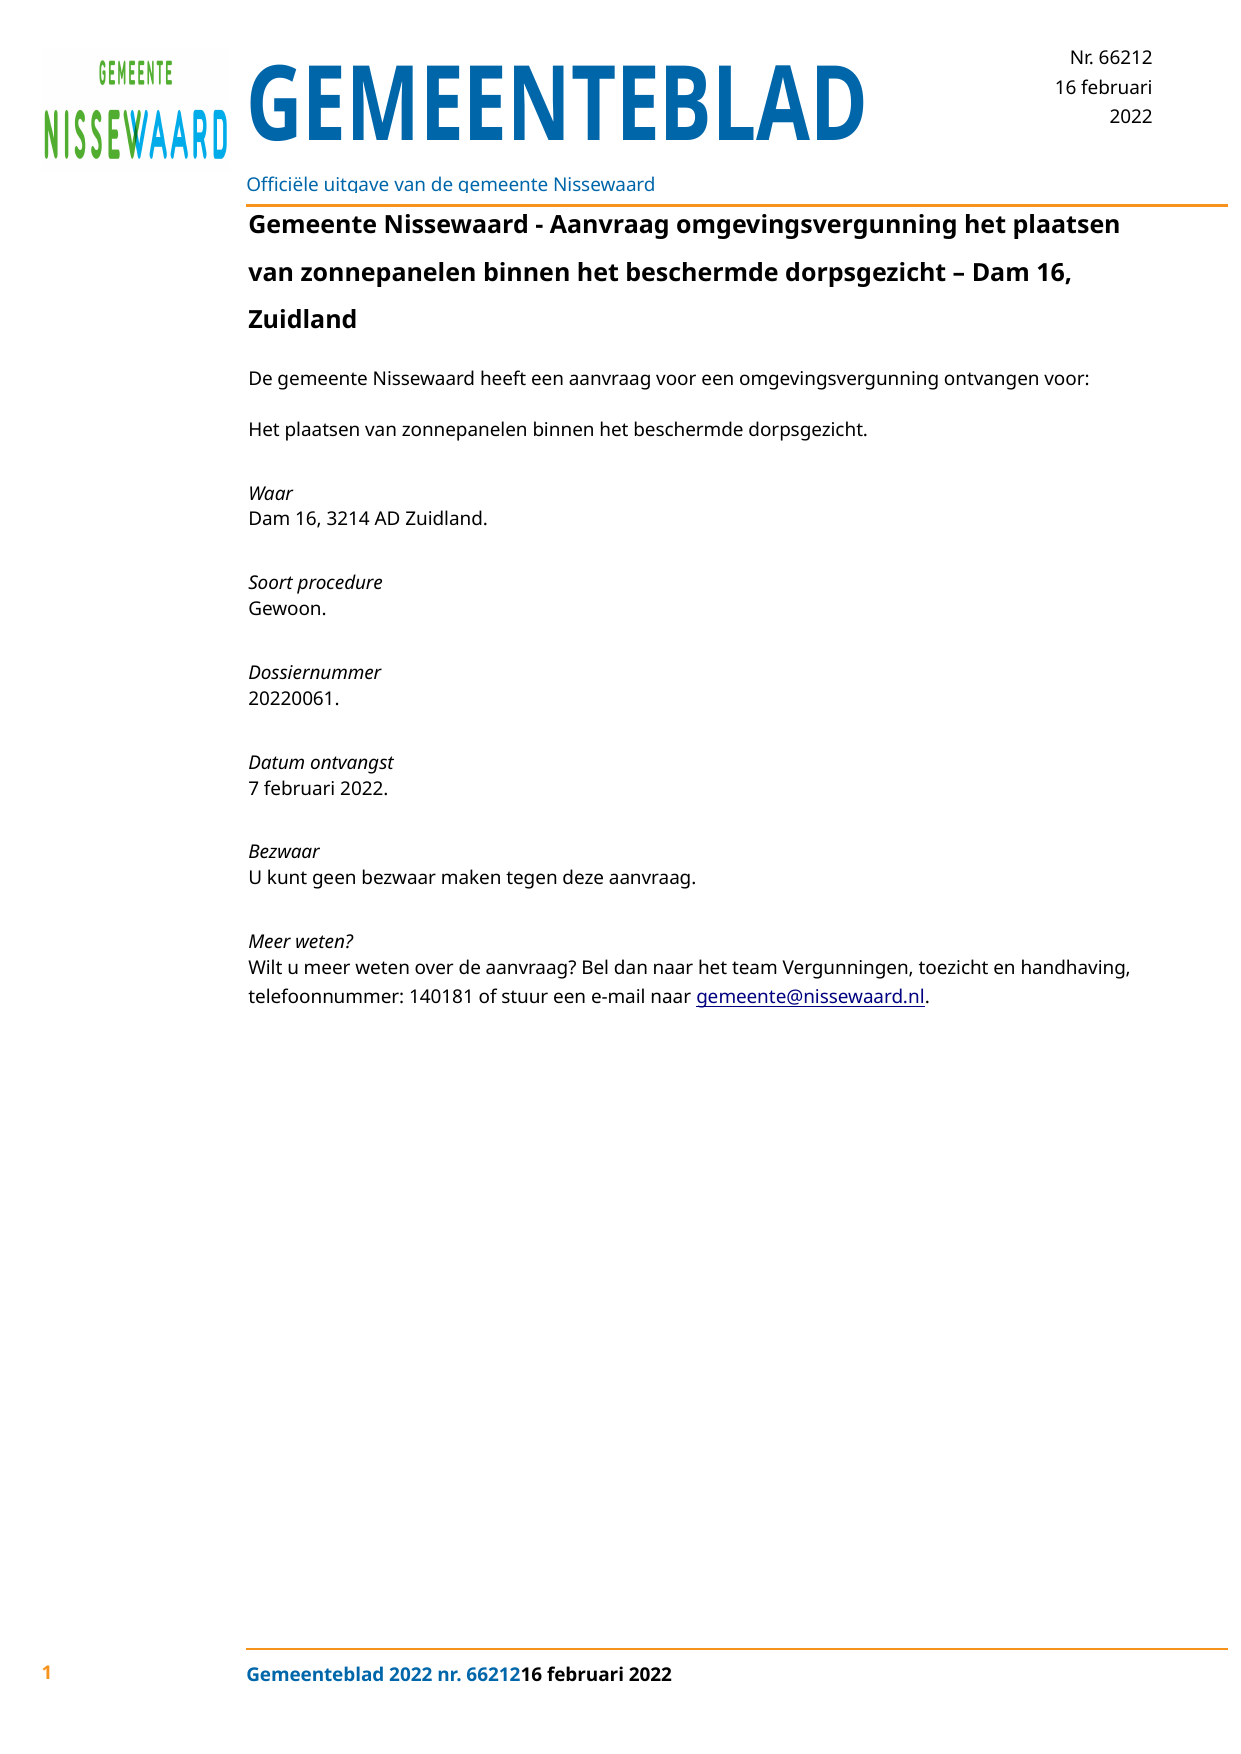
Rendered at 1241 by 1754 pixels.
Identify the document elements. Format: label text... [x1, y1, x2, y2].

text Bezwaar [248, 839, 1152, 864]
text Dossiernummer [248, 659, 1152, 685]
text 20220061. [248, 685, 1152, 711]
text Meer weten? [248, 928, 1152, 954]
text Datum ontvangst [248, 749, 1152, 775]
text Gewoon. [248, 595, 1152, 621]
text De gemeente Nissewaard heeft een aanvraag voor een omgevingsvergunning ontvangen voor: [248, 366, 1152, 391]
text Dam 16, 3214 AD Zuidland. [248, 506, 1152, 531]
text U kunt geen bezwaar maken tegen deze aanvraag. [248, 864, 1152, 890]
text Wilt u meer weten over de aanvraag? Bel dan naar het team Vergunningen, toezicht en handhaving, telefoonnummer: 140181 of stuur een e-mail naar gemeente@nissewaard.nl. [248, 954, 1152, 1009]
text Waar [248, 480, 1152, 506]
text 7 februari 2022. [248, 775, 1152, 800]
picture [41, 47, 231, 172]
text Gemeente Nissewaard - Aanvraag omgevingsvergunning het plaatsen van zonnepanelen binnen het beschermde dorpsgezicht – Dam 16, Zuidland [248, 207, 1152, 336]
text Het plaatsen van zonnepanelen binnen het beschermde dorpsgezicht. [248, 416, 1152, 442]
text Soort procedure [248, 569, 1152, 595]
